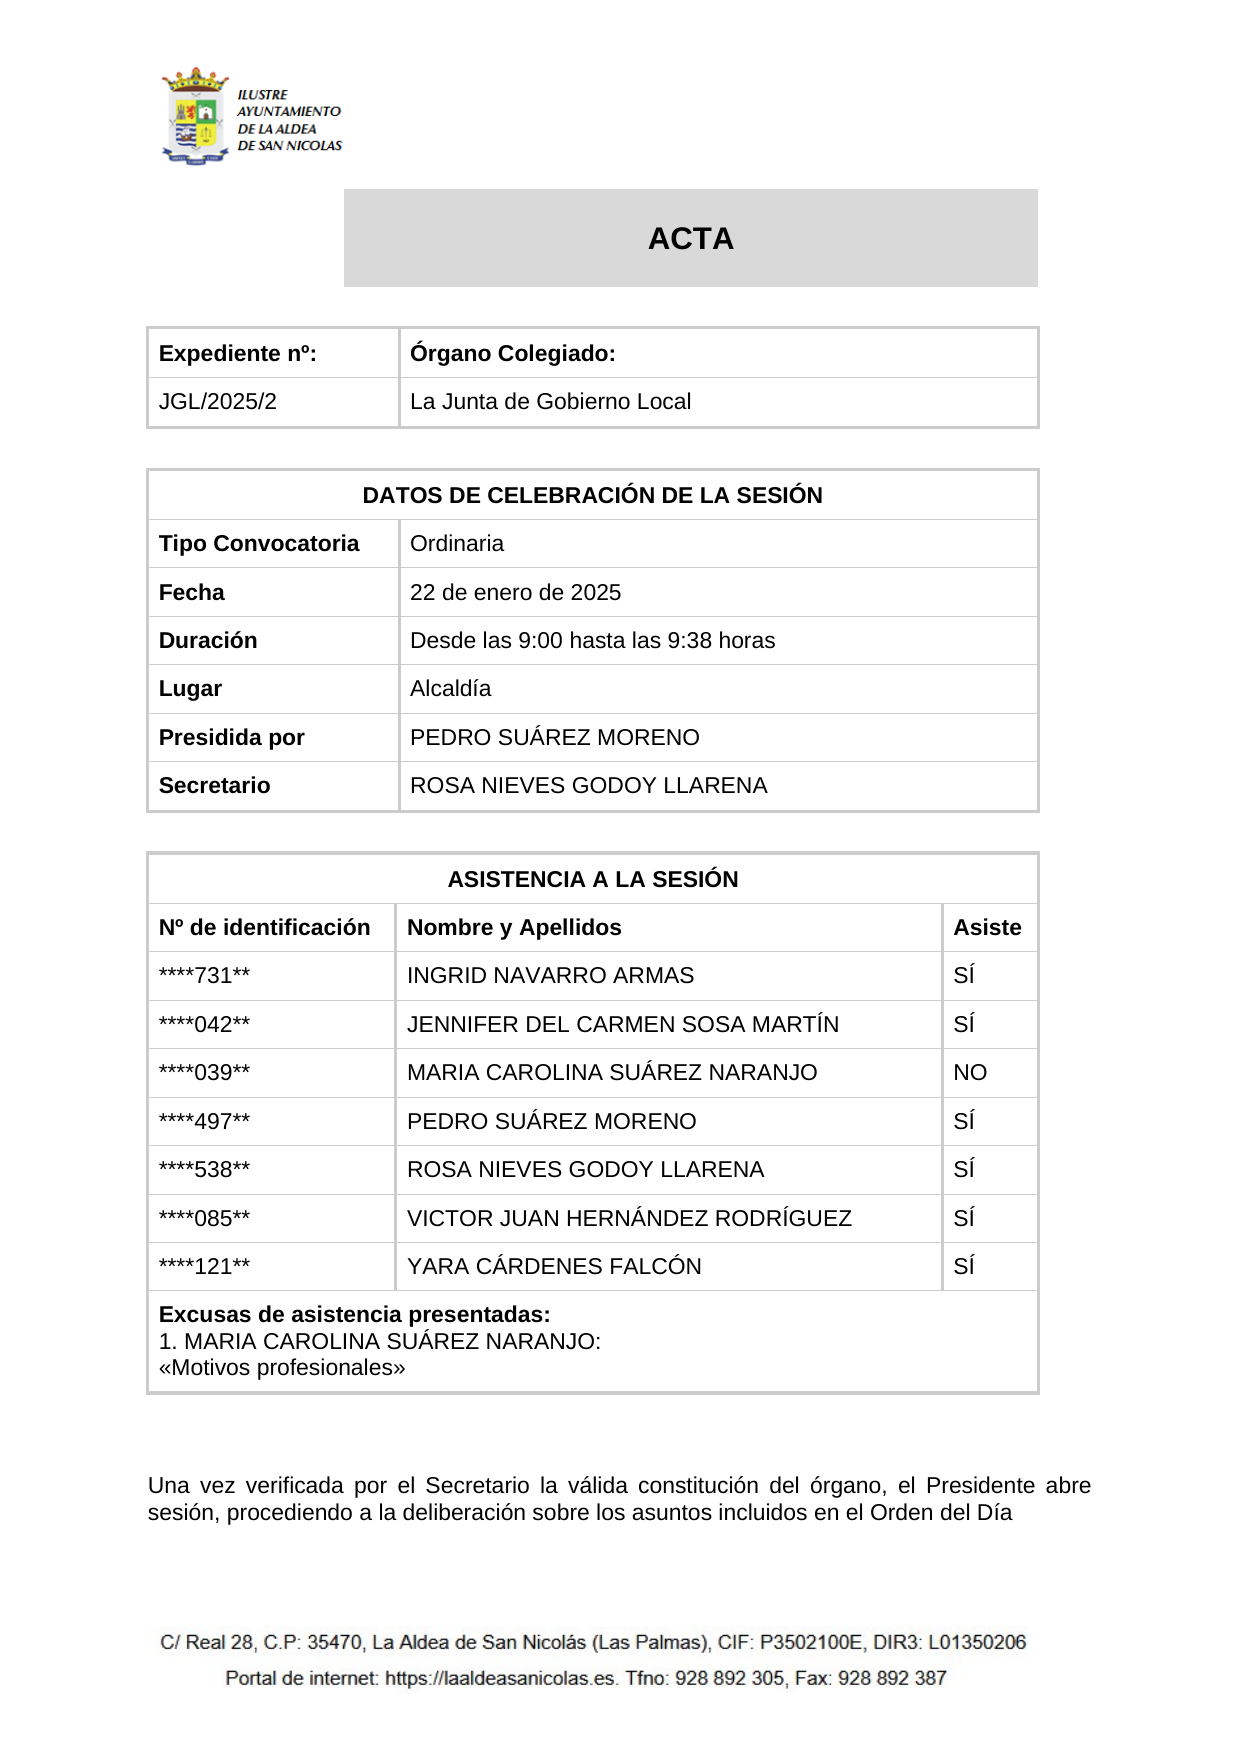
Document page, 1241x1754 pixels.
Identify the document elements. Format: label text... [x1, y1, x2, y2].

table_header Órgano Colegiado: [401, 329, 1037, 377]
table_cell NO [944, 1049, 1037, 1097]
table_cell SÍ [944, 1146, 1037, 1193]
table_cell Nº de identificación [149, 904, 394, 951]
table_cell ****085** [149, 1195, 394, 1242]
table_header Expediente nº: [149, 329, 398, 377]
table_cell Fecha [149, 568, 398, 616]
table_cell YARA CÁRDENES FALCÓN [397, 1243, 941, 1290]
table_cell SÍ [944, 1195, 1037, 1242]
table_cell ROSA NIEVES GODOY LLARENA [397, 1146, 941, 1193]
table_cell VICTOR JUAN HERNÁNDEZ RODRÍGUEZ [397, 1195, 941, 1242]
table_header DATOS DE CELEBRACIÓN DE LA SESIÓN [149, 471, 1037, 519]
table_cell INGRID NAVARRO ARMAS [397, 952, 941, 1000]
picture [148, 1626, 1034, 1694]
table_cell ****042** [149, 1001, 394, 1048]
table_cell ****731** [149, 952, 394, 1000]
table_cell SÍ [944, 1001, 1037, 1048]
table_cell ****121** [149, 1243, 394, 1290]
table_cell SÍ [944, 952, 1037, 1000]
table_cell ****497** [149, 1098, 394, 1145]
table_cell 22 de enero de 2025 [401, 568, 1037, 616]
picture [148, 59, 358, 173]
table_cell Alcaldía [401, 665, 1037, 713]
table_cell JENNIFER DEL CARMEN SOSA MARTÍN [397, 1001, 941, 1048]
table_header ACTA [344, 189, 1038, 287]
table_cell SÍ [944, 1098, 1037, 1145]
table_cell Duración [149, 617, 398, 664]
table_cell MARIA CAROLINA SUÁREZ NARANJO [397, 1049, 941, 1097]
table_cell Lugar [149, 665, 398, 713]
table_cell Nombre y Apellidos [397, 904, 941, 951]
table_cell Desde las 9:00 hasta las 9:38 horas [401, 617, 1037, 664]
table_cell La Junta de Gobierno Local [401, 378, 1037, 426]
table_cell Ordinaria [401, 520, 1037, 567]
table_cell ROSA NIEVES GODOY LLARENA [401, 762, 1037, 809]
table_cell PEDRO SUÁREZ MORENO [401, 714, 1037, 761]
table_cell Presidida por [149, 714, 398, 761]
table_cell Asiste [944, 904, 1037, 951]
text Una vez verificada por el Secretario la válida constitución del órgano, el Presidente abre sesión, procediendo a la deliberación sobre los asuntos incluidos en el Orden del Día [148, 1472, 1093, 1525]
table_cell SÍ [944, 1243, 1037, 1290]
table_cell JGL/2025/2 [149, 378, 398, 426]
table_cell ****538** [149, 1146, 394, 1193]
table_cell PEDRO SUÁREZ MORENO [397, 1098, 941, 1145]
table_cell Tipo Convocatoria [149, 520, 398, 567]
table_header [148, 189, 344, 287]
table_cell Excusas de asistencia presentadas: 1. MARIA CAROLINA SUÁREZ NARANJO: «Motivos profesionales» [149, 1291, 1037, 1391]
table_cell ****039** [149, 1049, 394, 1097]
table_cell Secretario [149, 762, 398, 809]
table_header ASISTENCIA A LA SESIÓN [149, 855, 1037, 903]
